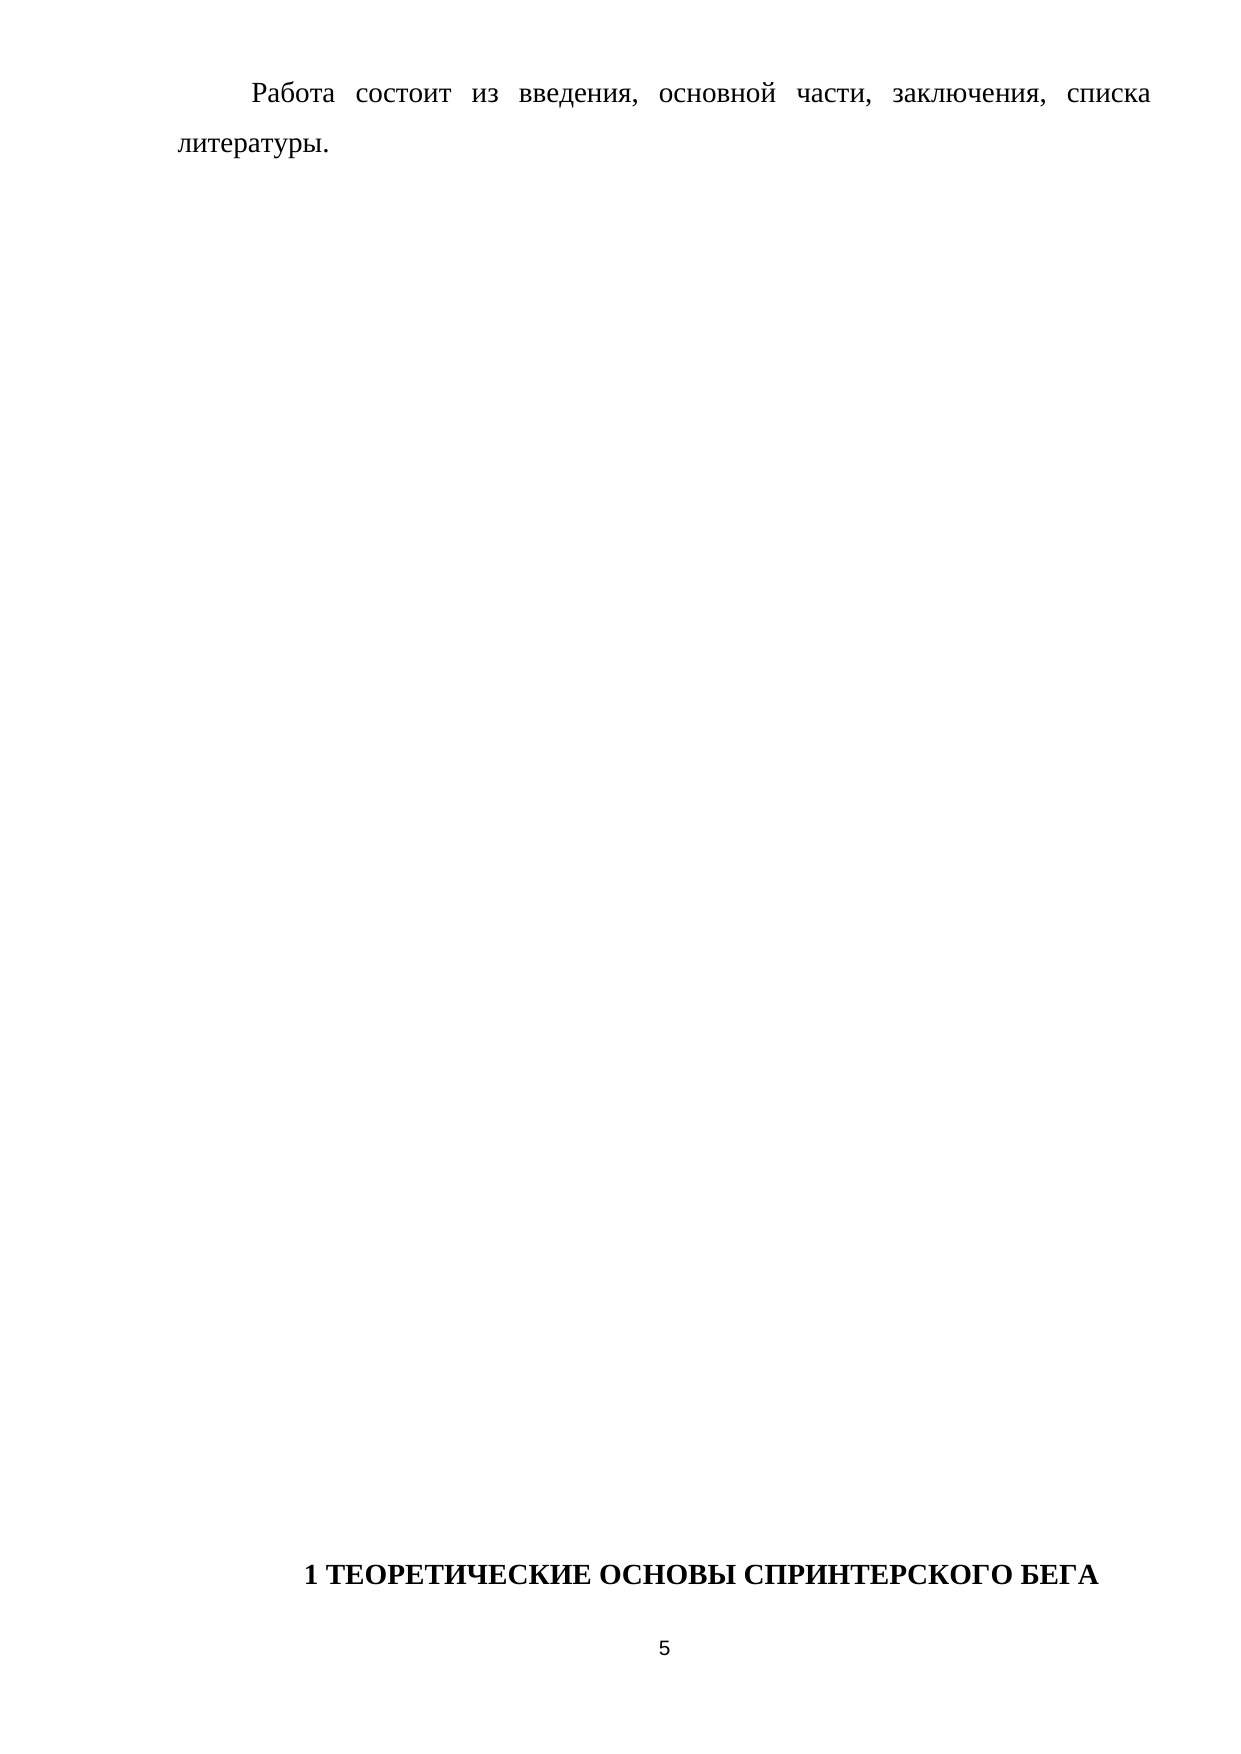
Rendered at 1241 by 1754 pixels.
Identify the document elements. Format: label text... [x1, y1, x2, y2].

text Работа состоит из введения, основной части, заключения, списка литературы. [177, 75, 1152, 159]
text 1 ТЕОРЕТИЧЕСКИЕ ОСНОВЫ СПРИНТЕРСКОГО БЕГА [177, 1557, 1152, 1590]
